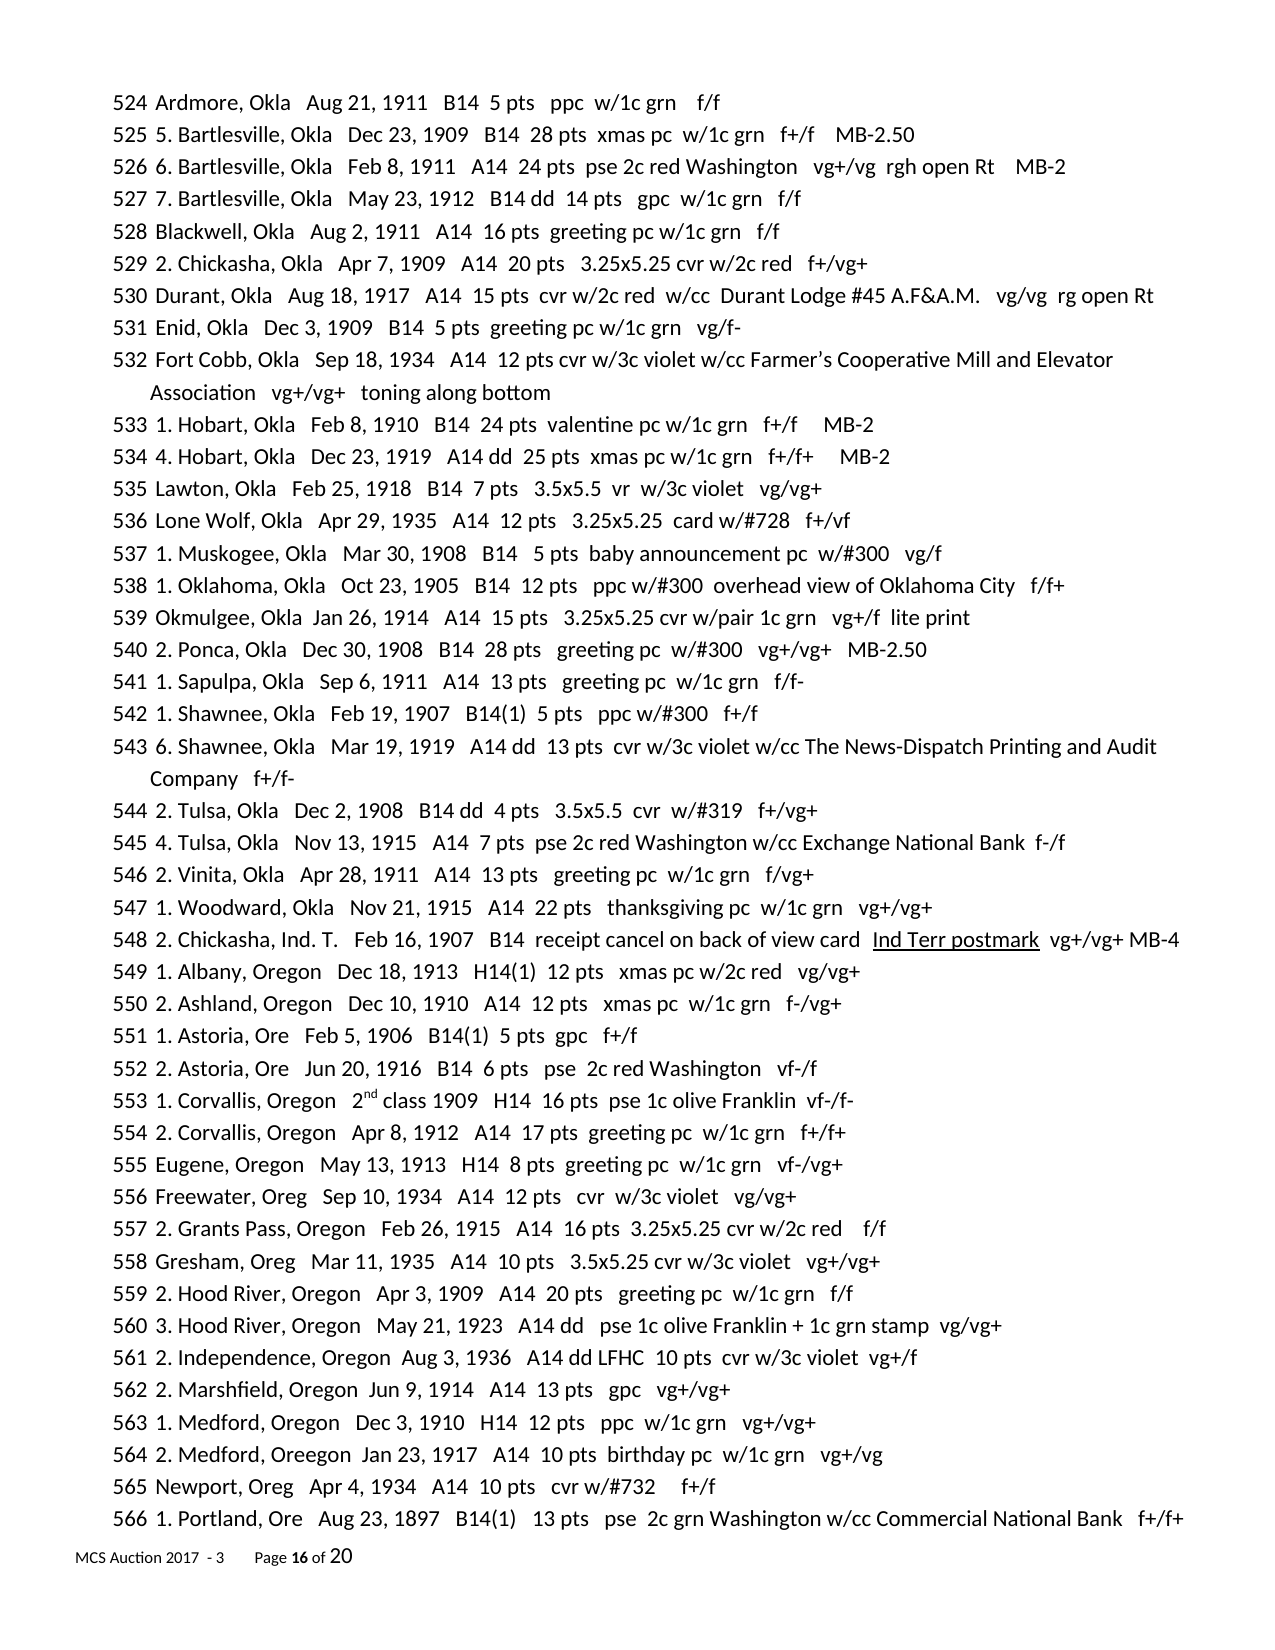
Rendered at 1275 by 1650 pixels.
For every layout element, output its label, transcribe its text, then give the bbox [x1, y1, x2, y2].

list Fort Cobb, Okla Sep 18, 1934 A14 12 pts cvr w/3c violet w/cc Farmer’s Cooperative Mill and Elevator Association vg+/vg+ toning along bottom [112, 346, 1200, 406]
list Blackwell, Okla Aug 2, 1911 A14 16 pts greeting pc w/1c grn f/f [112, 217, 1200, 245]
list 1. Sapulpa, Okla Sep 6, 1911 A14 13 pts greeting pc w/1c grn f/f- [112, 667, 1200, 695]
list 2. Hood River, Oregon Apr 3, 1909 A14 20 pts greeting pc w/1c grn f/f [112, 1279, 1200, 1307]
list 3. Hood River, Oregon May 21, 1923 A14 dd pse 1c olive Franklin + 1c grn stamp vg/vg+ [112, 1311, 1200, 1339]
list 6. Bartlesville, Okla Feb 8, 1911 A14 24 pts pse 2c red Washington vg+/vg rgh open Rt MB-2 [112, 152, 1200, 180]
list 1. Astoria, Ore Feb 5, 1906 B14(1) 5 pts gpc f+/f [112, 1021, 1200, 1049]
list 2. Ponca, Okla Dec 30, 1908 B14 28 pts greeting pc w/#300 vg+/vg+ MB-2.50 [112, 635, 1200, 663]
list 1. Hobart, Okla Feb 8, 1910 B14 24 pts valentine pc w/1c grn f+/f MB-2 [112, 410, 1200, 438]
list 2. Astoria, Ore Jun 20, 1916 B14 6 pts pse 2c red Washington vf-/f [112, 1054, 1200, 1082]
list Ardmore, Okla Aug 21, 1911 B14 5 pts ppc w/1c grn f/f [112, 88, 1200, 116]
list 2. Vinita, Okla Apr 28, 1911 A14 13 pts greeting pc w/1c grn f/vg+ [112, 861, 1200, 888]
list 2. Independence, Oregon Aug 3, 1936 A14 dd LFHC 10 pts cvr w/3c violet vg+/f [112, 1343, 1200, 1371]
list Durant, Okla Aug 18, 1917 A14 15 pts cvr w/2c red w/cc Durant Lodge #45 A.F&A.M. vg/vg rg open Rt [112, 281, 1200, 309]
list 1. Medford, Oregon Dec 3, 1910 H14 12 pts ppc w/1c grn vg+/vg+ [112, 1408, 1200, 1436]
list 2. Chickasha, Okla Apr 7, 1909 A14 20 pts 3.25x5.25 cvr w/2c red f+/vg+ [112, 249, 1200, 277]
list Newport, Oreg Apr 4, 1934 A14 10 pts cvr w/#732 f+/f [112, 1472, 1200, 1500]
list Lone Wolf, Okla Apr 29, 1935 A14 12 pts 3.25x5.25 card w/#728 f+/vf [112, 506, 1200, 534]
list 2. Tulsa, Okla Dec 2, 1908 B14 dd 4 pts 3.5x5.5 cvr w/#319 f+/vg+ [112, 796, 1200, 824]
list Okmulgee, Okla Jan 26, 1914 A14 15 pts 3.25x5.25 cvr w/pair 1c grn vg+/f lite print [112, 603, 1200, 631]
list 5. Bartlesville, Okla Dec 23, 1909 B14 28 pts xmas pc w/1c grn f+/f MB-2.50 [112, 120, 1200, 148]
list 6. Shawnee, Okla Mar 19, 1919 A14 dd 13 pts cvr w/3c violet w/cc The News-Dispatch Printing and Audit Company f+/f- [112, 732, 1200, 792]
list Lawton, Okla Feb 25, 1918 B14 7 pts 3.5x5.5 vr w/3c violet vg/vg+ [112, 474, 1200, 502]
list 1. Muskogee, Okla Mar 30, 1908 B14 5 pts baby announcement pc w/#300 vg/f [112, 539, 1200, 567]
list 4. Hobart, Okla Dec 23, 1919 A14 dd 25 pts xmas pc w/1c grn f+/f+ MB-2 [112, 442, 1200, 470]
list Eugene, Oregon May 13, 1913 H14 8 pts greeting pc w/1c grn vf-/vg+ [112, 1150, 1200, 1178]
list 2. Corvallis, Oregon Apr 8, 1912 A14 17 pts greeting pc w/1c grn f+/f+ [112, 1118, 1200, 1146]
list 1. Oklahoma, Okla Oct 23, 1905 B14 12 pts ppc w/#300 overhead view of Oklahoma City f/f+ [112, 571, 1200, 599]
list 1. Albany, Oregon Dec 18, 1913 H14(1) 12 pts xmas pc w/2c red vg/vg+ [112, 957, 1200, 985]
list 1. Portland, Ore Aug 23, 1897 B14(1) 13 pts pse 2c grn Washington w/cc Commercial National Bank f+/f+ [112, 1504, 1200, 1532]
list 1. Woodward, Okla Nov 21, 1915 A14 22 pts thanksgiving pc w/1c grn vg+/vg+ [112, 893, 1200, 921]
list 1. Corvallis, Oregon 2nd class 1909 H14 16 pts pse 1c olive Franklin vf-/f- [112, 1086, 1200, 1114]
list 4. Tulsa, Okla Nov 13, 1915 A14 7 pts pse 2c red Washington w/cc Exchange National Bank f-/f [112, 828, 1200, 856]
list 2. Medford, Oreegon Jan 23, 1917 A14 10 pts birthday pc w/1c grn vg+/vg [112, 1440, 1200, 1468]
list 2. Chickasha, Ind. T. Feb 16, 1907 B14 receipt cancel on back of view card Ind Terr postmark vg+/vg+ MB-4 [112, 925, 1200, 953]
list 2. Ashland, Oregon Dec 10, 1910 A14 12 pts xmas pc w/1c grn f-/vg+ [112, 989, 1200, 1017]
list Enid, Okla Dec 3, 1909 B14 5 pts greeting pc w/1c grn vg/f- [112, 313, 1200, 341]
list 1. Shawnee, Okla Feb 19, 1907 B14(1) 5 pts ppc w/#300 f+/f [112, 699, 1200, 728]
list Gresham, Oreg Mar 11, 1935 A14 10 pts 3.5x5.25 cvr w/3c violet vg+/vg+ [112, 1247, 1200, 1275]
list 2. Marshfield, Oregon Jun 9, 1914 A14 13 pts gpc vg+/vg+ [112, 1376, 1200, 1403]
list 7. Bartlesville, Okla May 23, 1912 B14 dd 14 pts gpc w/1c grn f/f [112, 184, 1200, 213]
list Freewater, Oreg Sep 10, 1934 A14 12 pts cvr w/3c violet vg/vg+ [112, 1182, 1200, 1210]
list 2. Grants Pass, Oregon Feb 26, 1915 A14 16 pts 3.25x5.25 cvr w/2c red f/f [112, 1214, 1200, 1243]
